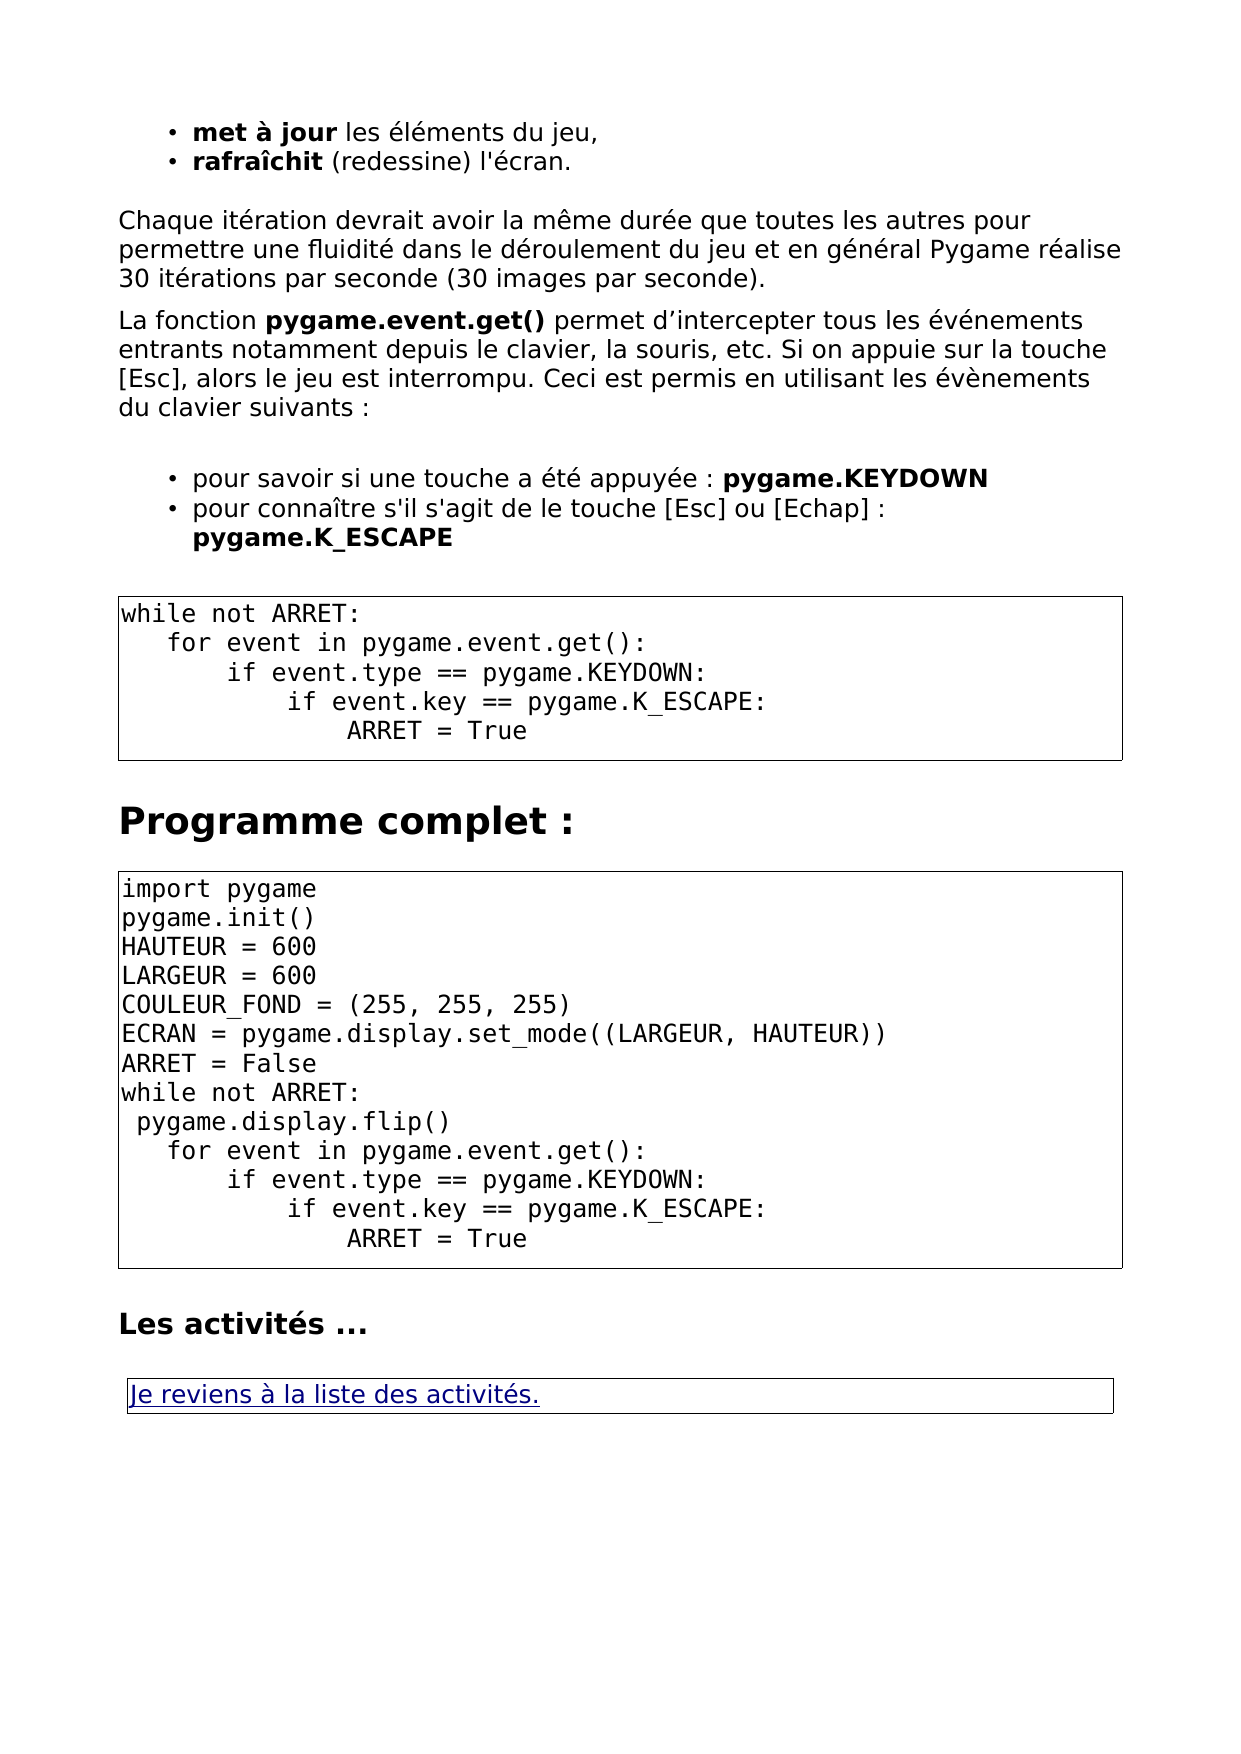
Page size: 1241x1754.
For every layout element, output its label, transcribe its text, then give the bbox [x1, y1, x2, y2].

table_header Je reviens à la liste des activités. [128, 1379, 1113, 1413]
text Chaque itération devrait avoir la même durée que toutes les autres pour permettre une fluidité dans le déroulement du jeu et en général Pygame réalise 30 itérations par seconde (30 images par seconde). [118, 206, 1122, 293]
list pour savoir si une touche a été appuyée : pygame.KEYDOWN [177, 464, 1122, 494]
table_header while not ARRET: for event in pygame.event.get(): if event.type == pygame.KEYDOWN: if event.key == pygame.K_ESCAPE: ARRET = True [119, 597, 1122, 760]
text La fonction pygame.event.get() permet d’intercepter tous les événements entrants notamment depuis le clavier, la souris, etc. Si on appuie sur la touche [Esc], alors le jeu est interrompu. Ceci est permis en utilisant les évènements du clavier suivants : [118, 306, 1122, 423]
table_header import pygame pygame.init() HAUTEUR = 600 LARGEUR = 600 COULEUR_FOND = (255, 255, 255) ECRAN = pygame.display.set_mode((LARGEUR, HAUTEUR)) ARRET = False while not ARRET: pygame.display.flip() for event in pygame.event.get(): if event.type == pygame.KEYDOWN: if event.key == pygame.K_ESCAPE: ARRET = True [119, 872, 1122, 1268]
subtitle Les activités ... [118, 1307, 1122, 1341]
list rafraîchit (redessine) l'écran. [177, 147, 1122, 176]
subtitle Programme complet : [118, 800, 1122, 843]
list pour connaître s'il s'agit de le touche [Esc] ou [Echap] : pygame.K_ESCAPE [177, 494, 1122, 552]
list met à jour les éléments du jeu, [177, 118, 1122, 147]
